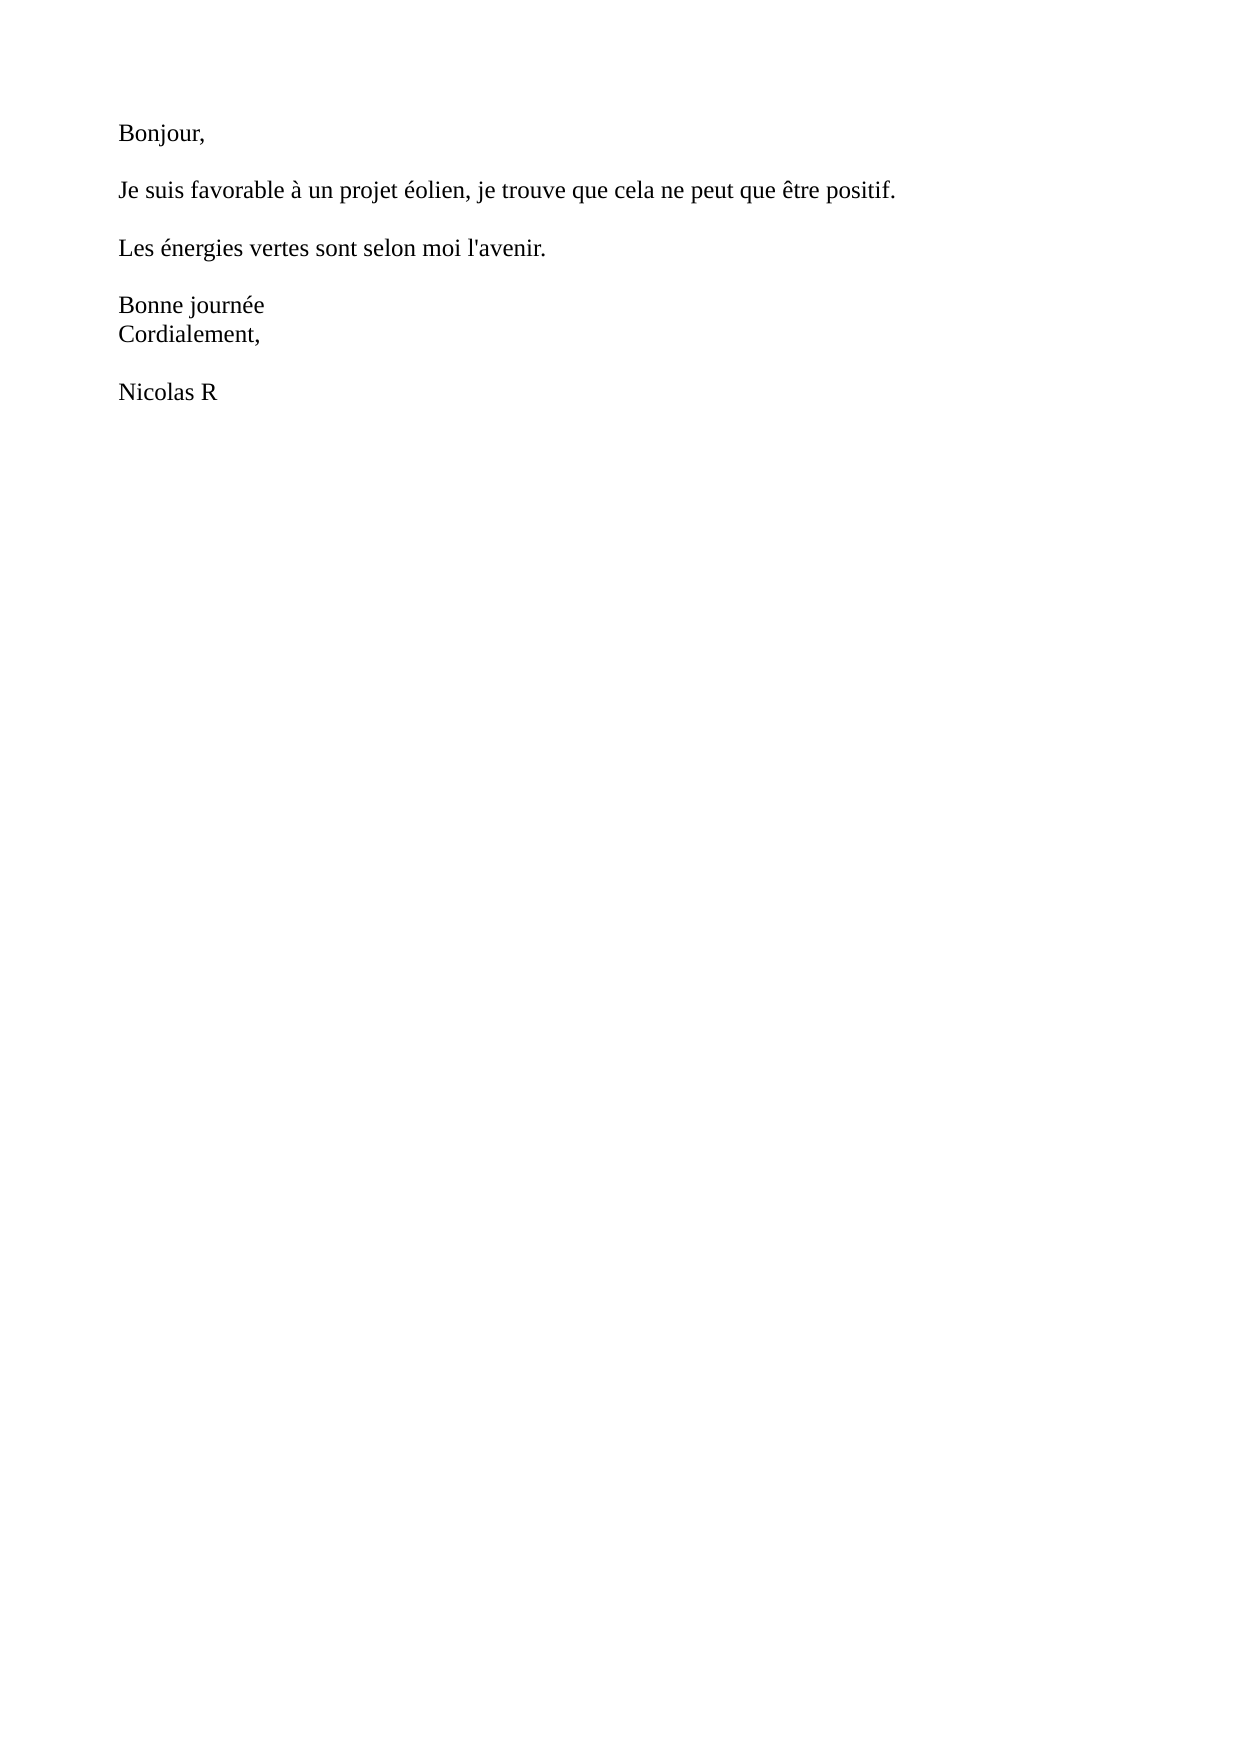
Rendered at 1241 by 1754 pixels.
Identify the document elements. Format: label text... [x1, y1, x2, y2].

text Les énergies vertes sont selon moi l'avenir. [118, 233, 1122, 262]
text Bonjour, [118, 118, 1122, 147]
text Bonne journée [118, 291, 1122, 319]
text Nicolas R [118, 377, 1122, 406]
text Cordialement, [118, 319, 1122, 348]
text Je suis favorable à un projet éolien, je trouve que cela ne peut que être positif. [118, 176, 1122, 204]
